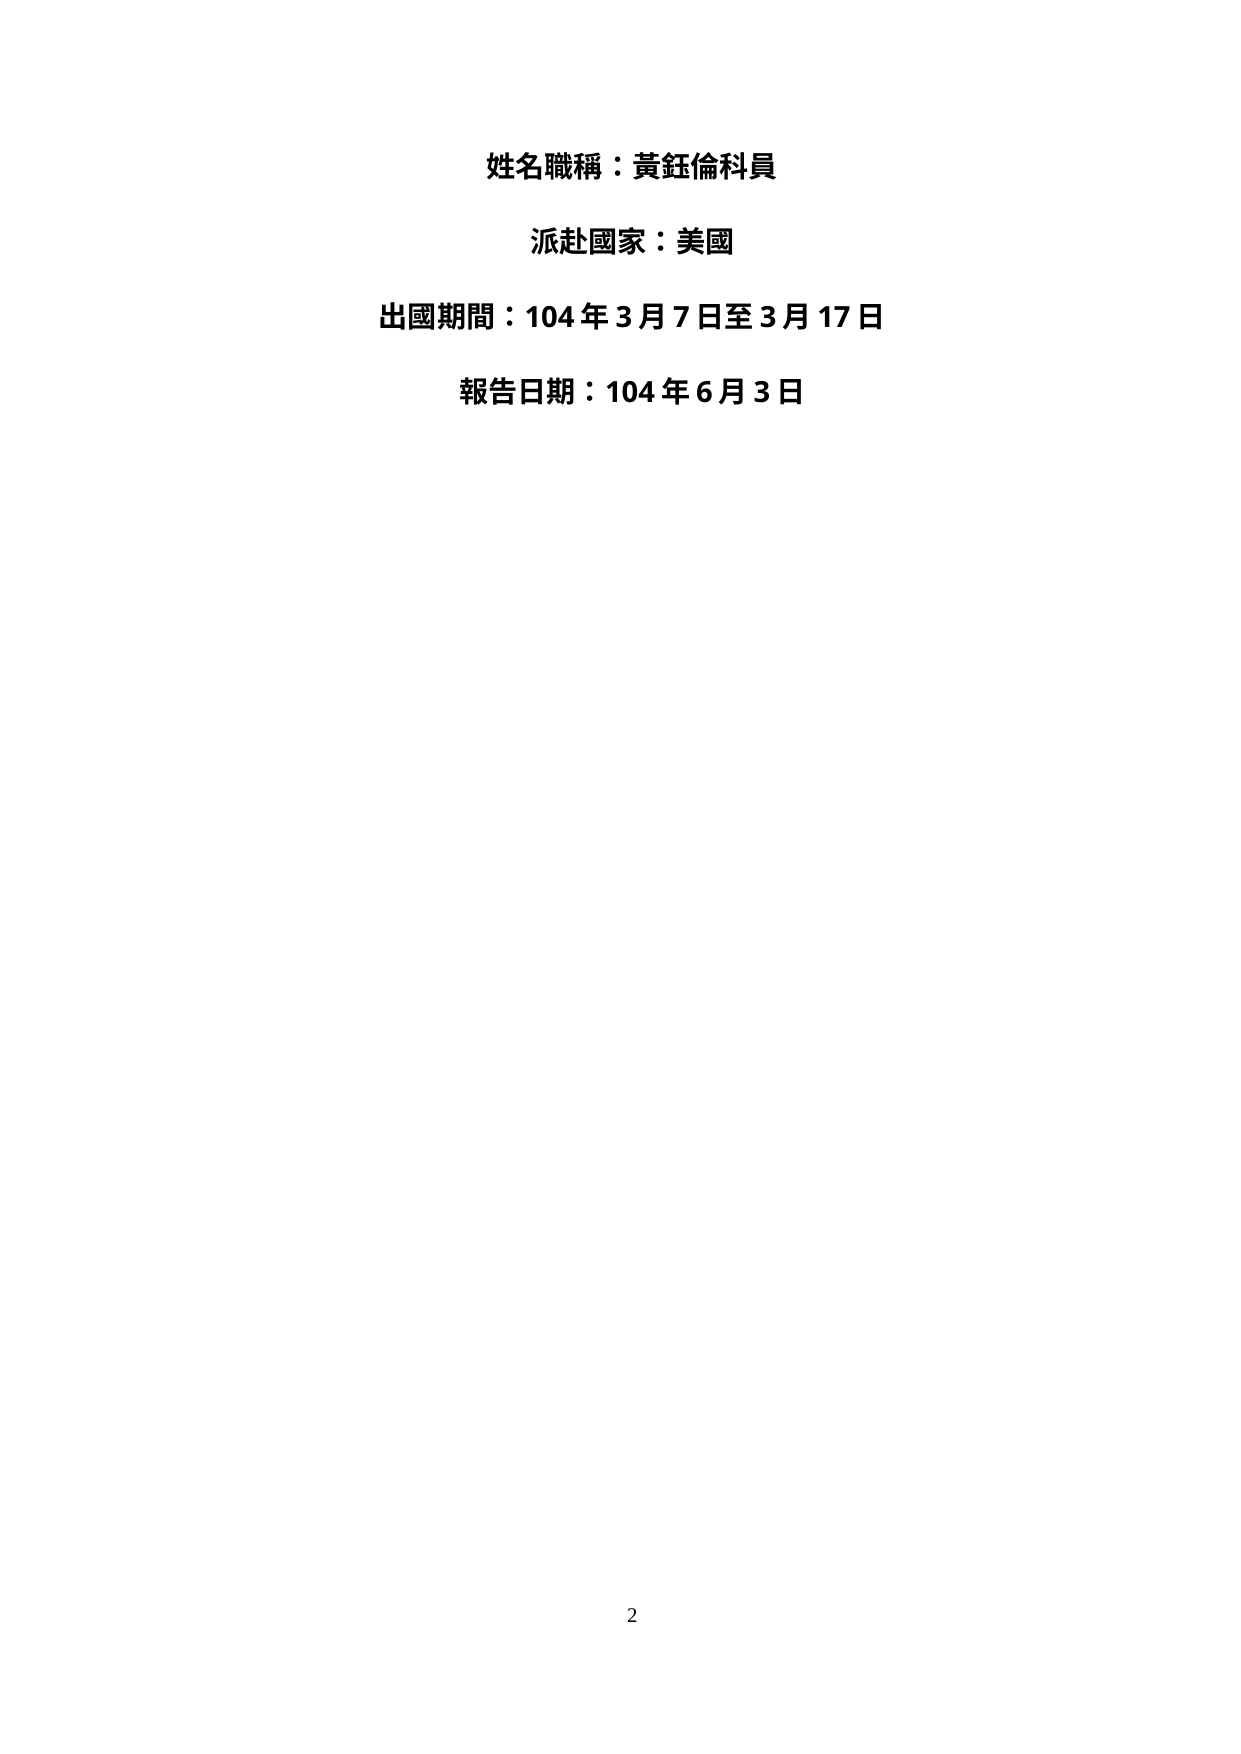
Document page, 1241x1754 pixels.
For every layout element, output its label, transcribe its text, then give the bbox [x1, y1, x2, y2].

text 姓名職稱：黃鈺倫科員 [165, 127, 1098, 202]
text 出國期間：104年3月7日至3月17日 [165, 277, 1098, 352]
text 派赴國家：美國 [165, 202, 1098, 277]
text 報告日期：104年6月3日 [165, 352, 1098, 427]
